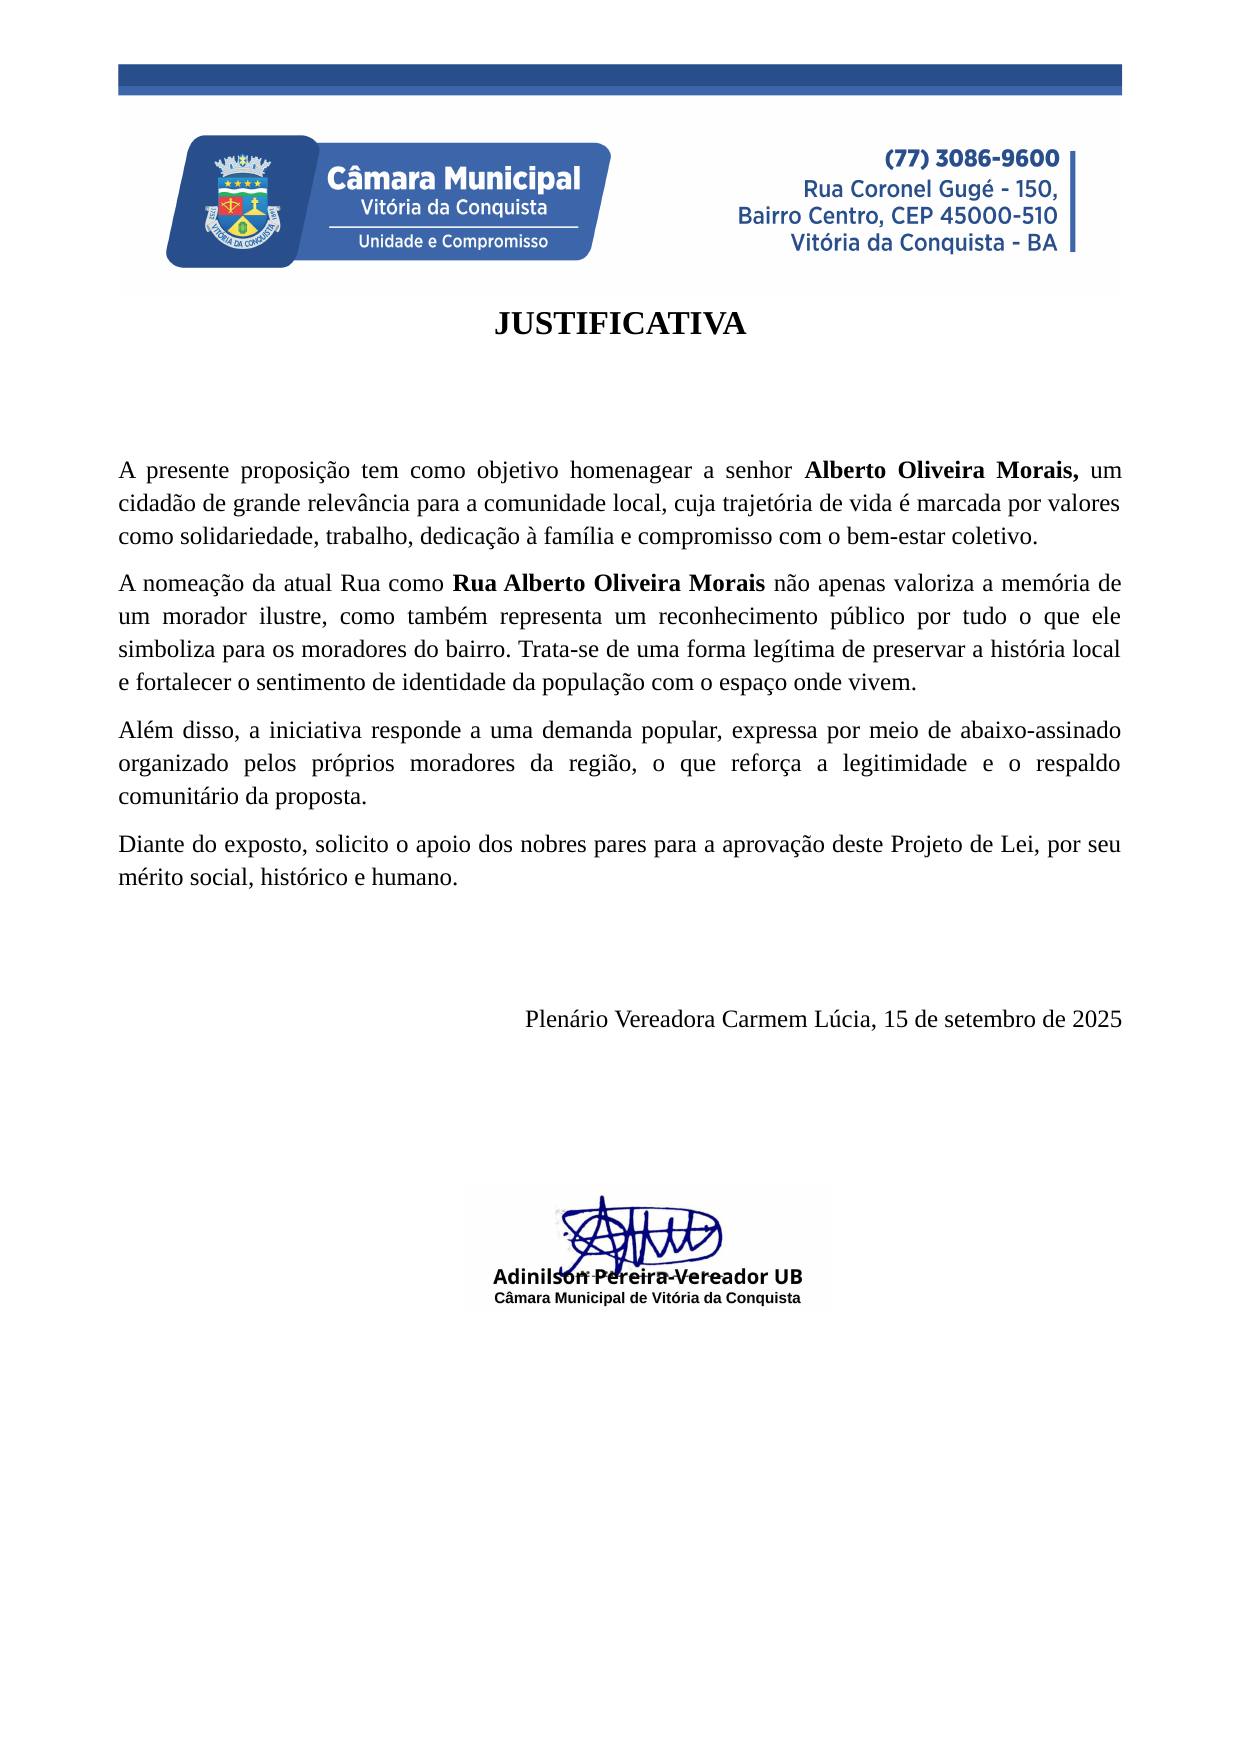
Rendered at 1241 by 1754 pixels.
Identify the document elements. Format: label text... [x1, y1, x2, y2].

text A nomeação da atual Rua como Rua Alberto Oliveira Morais não apenas valoriza a memória de um morador ilustre, como também representa um reconhecimento público por tudo o que ele simboliza para os moradores do bairro. Trata-se de uma forma legítima de preservar a história local e fortalecer o sentimento de identidade da população com o espaço onde vivem. [118, 568, 1122, 696]
text Além disso, a iniciativa responde a uma demanda popular, expressa por meio de abaixo-assinado organizado pelos próprios moradores da região, o que reforça a legitimidade e o respaldo comunitário da proposta. [118, 715, 1122, 810]
text A presente proposição tem como objetivo homenagear a senhor Alberto Oliveira Morais, um cidadão de grande relevância para a comunidade local, cuja trajetória de vida é marcada por valores como solidariedade, trabalho, dedicação à família e compromisso com o bem-estar coletivo. [118, 455, 1122, 549]
text Diante do exposto, solicito o apoio dos nobres pares para a aprovação deste Projeto de Lei, por seu mérito social, histórico e humano. [118, 829, 1122, 891]
subtitle JUSTIFICATIVA [118, 298, 1122, 341]
picture [118, 64, 1123, 298]
text Plenário Vereadora Carmem Lúcia, 15 de setembro de 2025 [118, 1004, 1122, 1033]
picture [464, 1184, 832, 1316]
